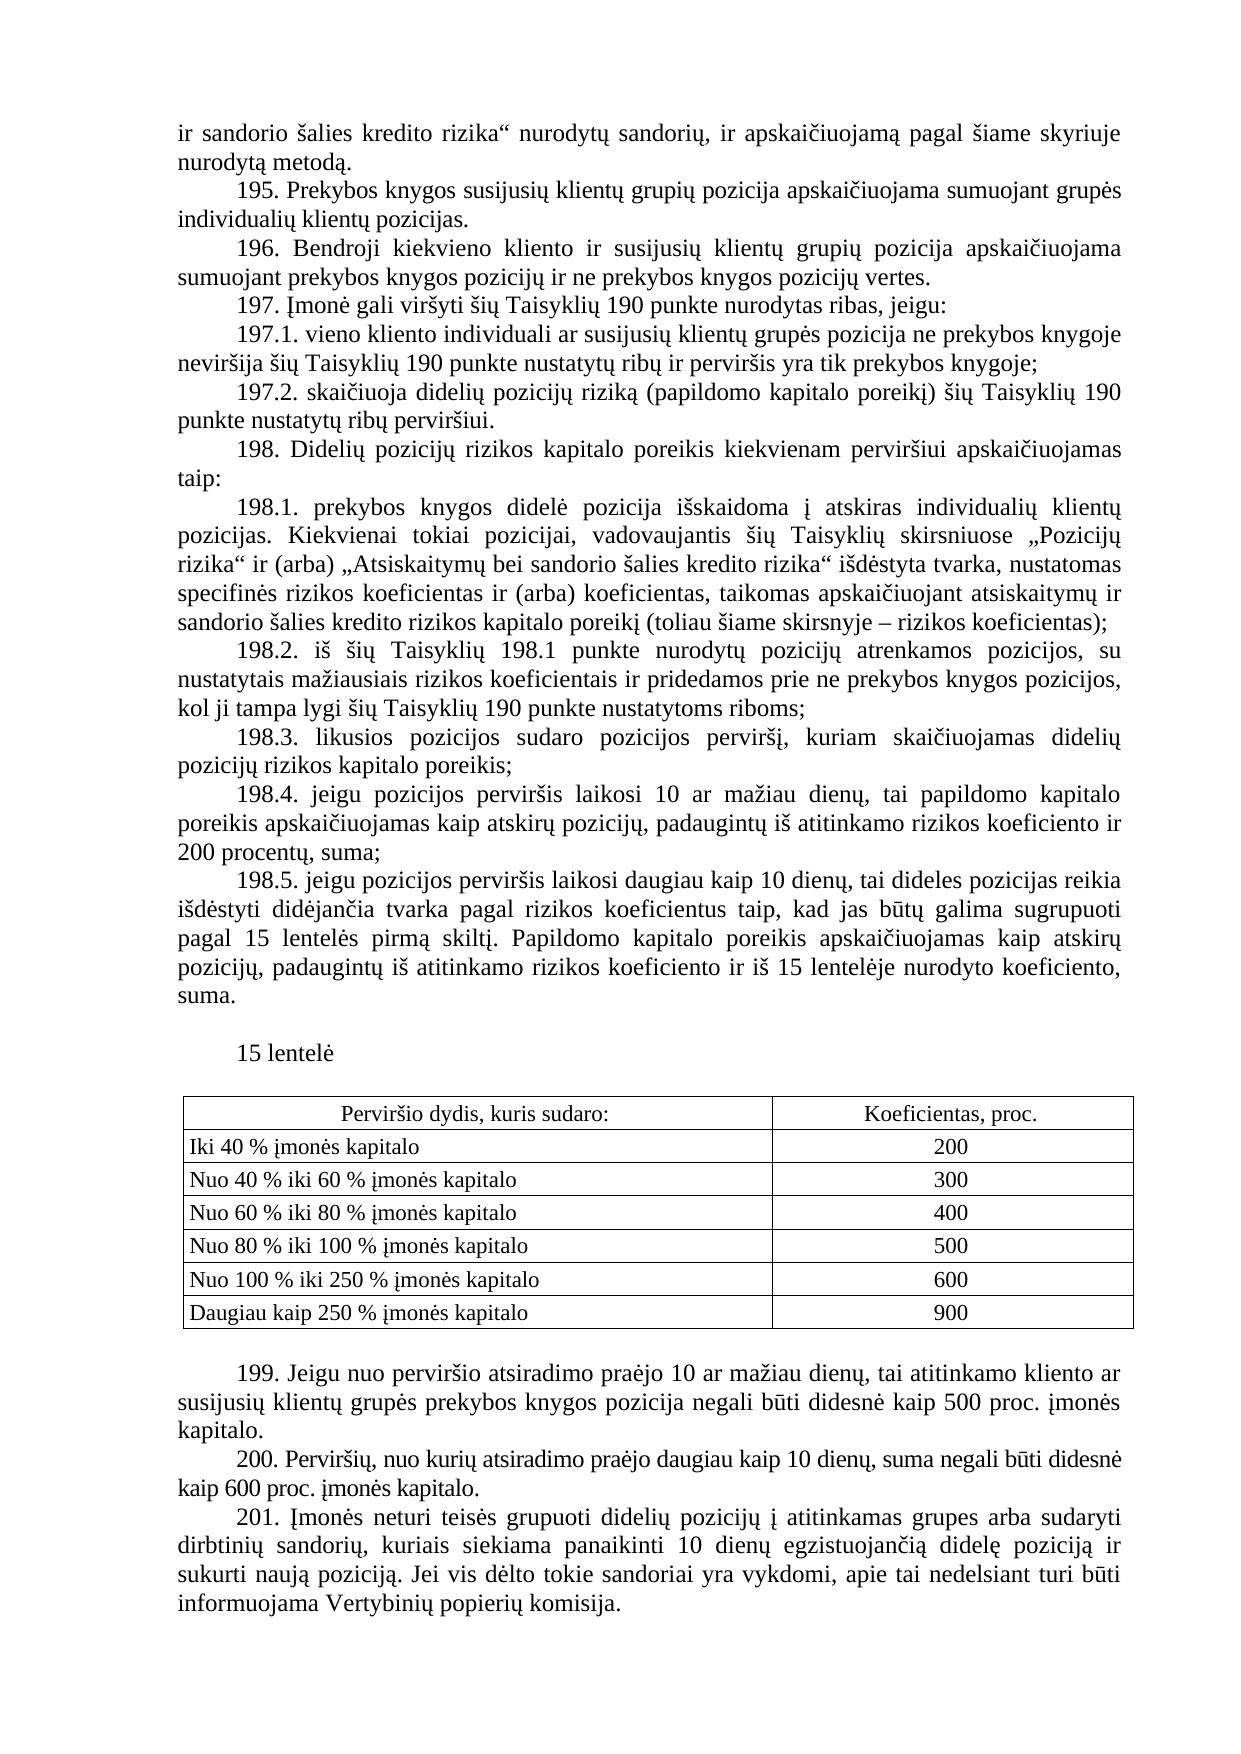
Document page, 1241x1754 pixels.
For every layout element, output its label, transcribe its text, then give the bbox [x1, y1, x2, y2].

text 197.1. vieno kliento individuali ar susijusių klientų grupės pozicija ne prekybos knygoje neviršija šių Taisyklių 190 punkte nustatytų ribų ir perviršis yra tik prekybos knygoje; [177, 319, 1122, 377]
text 197. Įmonė gali viršyti šių Taisyklių 190 punkte nurodytas ribas, jeigu: [177, 291, 1122, 319]
text ir sandorio šalies kredito rizika“ nurodytų sandorių, ir apskaičiuojamą pagal šiame skyriuje nurodytą metodą. [177, 118, 1122, 176]
text 15 lentelė [177, 1038, 1122, 1067]
text 198.2. iš šių Taisyklių 198.1 punkte nurodytų pozicijų atrenkamos pozicijos, su nustatytais mažiausiais rizikos koeficientais ir pridedamos prie ne prekybos knygos pozicijos, kol ji tampa lygi šių Taisyklių 190 punkte nustatytoms riboms; [177, 636, 1122, 722]
text 198.4. jeigu pozicijos perviršis laikosi 10 ar mažiau dienų, tai papildomo kapitalo poreikis apskaičiuojamas kaip atskirų pozicijų, padaugintų iš atitinkamo rizikos koeficiento ir 200 procentų, suma; [177, 779, 1122, 866]
text 200. Perviršių, nuo kurių atsiradimo praėjo daugiau kaip 10 dienų, suma negali būti didesnė kaip 600 proc. įmonės kapitalo. [177, 1444, 1122, 1502]
table_cell Nuo 100 % iki 250 % įmonės kapitalo [184, 1263, 772, 1295]
text 198.5. jeigu pozicijos perviršis laikosi daugiau kaip 10 dienų, tai dideles pozicijas reikia išdėstyti didėjančia tvarka pagal rizikos koeficientus taip, kad jas būtų galima sugrupuoti pagal 15 lentelės pirmą skiltį. Papildomo kapitalo poreikis apskaičiuojamas kaip atskirų pozicijų, padaugintų iš atitinkamo rizikos koeficiento ir iš 15 lentelėje nurodyto koeficiento, suma. [177, 866, 1122, 1009]
table_cell 400 [773, 1196, 1133, 1228]
text 196. Bendroji kiekvieno kliento ir susijusių klientų grupių pozicija apskaičiuojama sumuojant prekybos knygos pozicijų ir ne prekybos knygos pozicijų vertes. [177, 233, 1122, 291]
table_header Koeficientas, proc. [773, 1097, 1133, 1129]
table_cell 200 [773, 1130, 1133, 1162]
table_cell 300 [773, 1163, 1133, 1195]
table_cell 600 [773, 1263, 1133, 1295]
table_cell Nuo 60 % iki 80 % įmonės kapitalo [184, 1196, 772, 1228]
table_cell Daugiau kaip 250 % įmonės kapitalo [184, 1296, 772, 1328]
table_cell Iki 40 % įmonės kapitalo [184, 1130, 772, 1162]
text 195. Prekybos knygos susijusių klientų grupių pozicija apskaičiuojama sumuojant grupės individualių klientų pozicijas. [177, 176, 1122, 233]
text 201. Įmonės neturi teisės grupuoti didelių pozicijų į atitinkamas grupes arba sudaryti dirbtinių sandorių, kuriais siekiama panaikinti 10 dienų egzistuojančią didelę poziciją ir sukurti naują poziciją. Jei vis dėlto tokie sandoriai yra vykdomi, apie tai nedelsiant turi būti informuojama Vertybinių popierių komisija. [177, 1502, 1122, 1617]
text 199. Jeigu nuo perviršio atsiradimo praėjo 10 ar mažiau dienų, tai atitinkamo kliento ar susijusių klientų grupės prekybos knygos pozicija negali būti didesnė kaip 500 proc. įmonės kapitalo. [177, 1358, 1122, 1444]
table_cell 900 [773, 1296, 1133, 1328]
table_cell Nuo 40 % iki 60 % įmonės kapitalo [184, 1163, 772, 1195]
table_header Perviršio dydis, kuris sudaro: [184, 1097, 772, 1129]
text 198.3. likusios pozicijos sudaro pozicijos perviršį, kuriam skaičiuojamas didelių pozicijų rizikos kapitalo poreikis; [177, 722, 1122, 779]
text 198. Didelių pozicijų rizikos kapitalo poreikis kiekvienam perviršiui apskaičiuojamas taip: [177, 434, 1122, 492]
text 197.2. skaičiuoja didelių pozicijų riziką (papildomo kapitalo poreikį) šių Taisyklių 190 punkte nustatytų ribų perviršiui. [177, 377, 1122, 434]
table_cell 500 [773, 1230, 1133, 1262]
table_cell Nuo 80 % iki 100 % įmonės kapitalo [184, 1230, 772, 1262]
text 198.1. prekybos knygos didelė pozicija išskaidoma į atskiras individualių klientų pozicijas. Kiekvienai tokiai pozicijai, vadovaujantis šių Taisyklių skirsniuose „Pozicijų rizika“ ir (arba) „Atsiskaitymų bei sandorio šalies kredito rizika“ išdėstyta tvarka, nustatomas specifinės rizikos koeficientas ir (arba) koeficientas, taikomas apskaičiuojant atsiskaitymų ir sandorio šalies kredito rizikos kapitalo poreikį (toliau šiame skirsnyje – rizikos koeficientas); [177, 492, 1122, 636]
